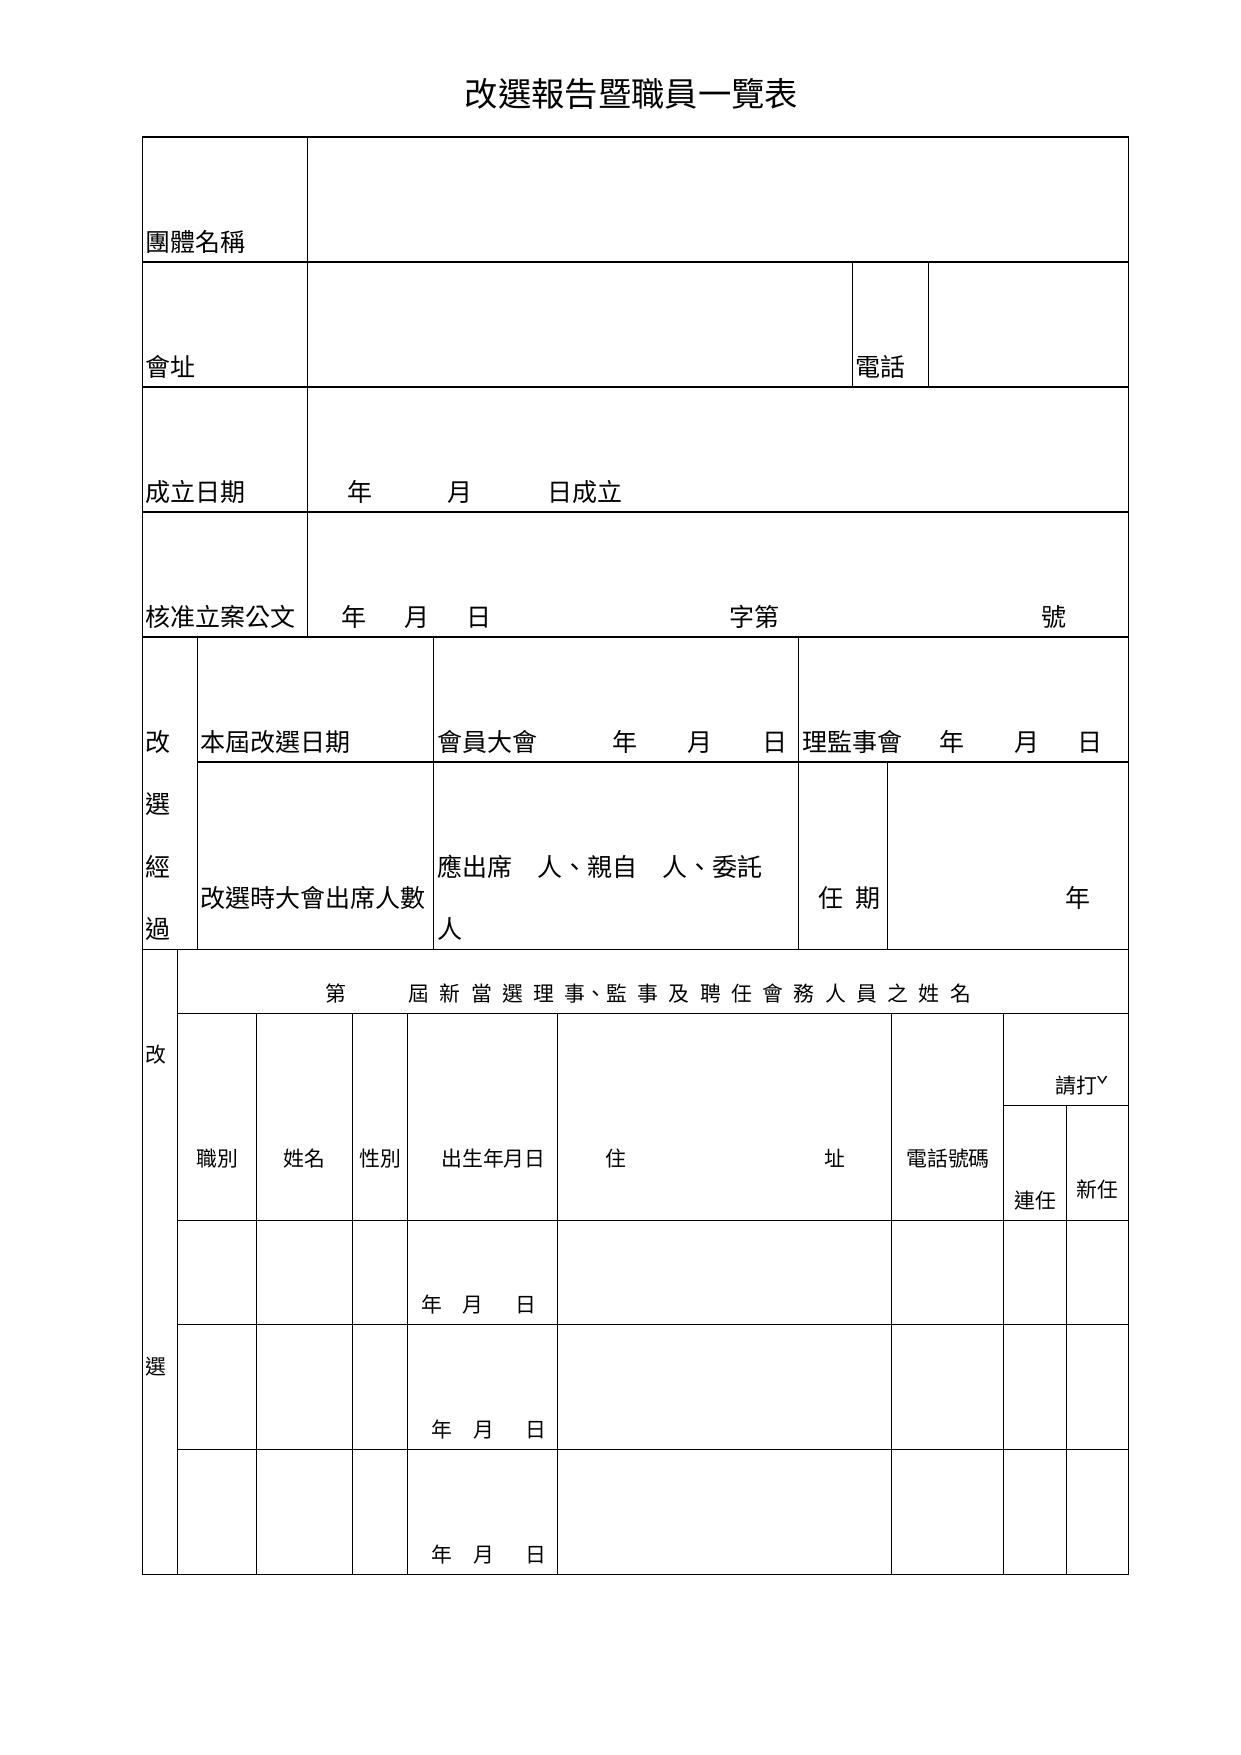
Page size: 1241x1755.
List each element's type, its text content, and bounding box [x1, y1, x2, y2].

table_cell 改 選 [143, 950, 177, 1574]
table_cell [353, 1450, 407, 1574]
table_cell [178, 1221, 256, 1324]
table_cell [1004, 1221, 1066, 1324]
table_cell [178, 1325, 256, 1449]
table_cell 新任 [1067, 1106, 1128, 1220]
table_cell 年 月 日 字第 號 [308, 513, 1128, 636]
table_cell 住 址 [558, 1014, 891, 1220]
table_cell 改選經過 [143, 638, 197, 949]
table_cell 出生年月日 [408, 1014, 557, 1220]
table_cell [308, 263, 852, 386]
table_cell 年 [888, 763, 1128, 949]
table_cell [178, 1450, 256, 1574]
table_cell 會員大會 年 月 日 [434, 638, 798, 761]
table_cell 本屆改選日期 [198, 638, 433, 761]
table_cell [892, 1221, 1003, 1324]
table_cell 請打ˇ [1004, 1014, 1128, 1105]
table_cell [1067, 1450, 1128, 1574]
table_cell [892, 1325, 1003, 1449]
table_cell 任 期 [799, 763, 887, 949]
table_header [308, 138, 1128, 261]
table_cell [558, 1325, 891, 1449]
table_cell [257, 1221, 352, 1324]
table_cell [1067, 1221, 1128, 1324]
table_cell 成立日期 [143, 388, 307, 511]
table_header 團體名稱 [143, 138, 307, 261]
table_cell [1004, 1325, 1066, 1449]
table_cell [929, 263, 1128, 386]
table_cell [257, 1325, 352, 1449]
table_cell 連任 [1004, 1106, 1066, 1220]
table_cell 姓名 [257, 1014, 352, 1220]
table_cell [353, 1325, 407, 1449]
table_cell 職別 [178, 1014, 256, 1220]
table_cell 年 月 日 [408, 1221, 557, 1324]
table_cell 改選時大會出席人數 [198, 763, 433, 949]
table_cell [1004, 1450, 1066, 1574]
table_cell 電話 [853, 263, 928, 386]
text 改選報告暨職員一覽表 [100, 74, 1162, 115]
table_cell [353, 1221, 407, 1324]
table_cell [892, 1450, 1003, 1574]
table_cell [558, 1221, 891, 1324]
table_cell 應出席 人、親自 人、委託 人 [434, 763, 798, 949]
table_cell 年 月 日 [408, 1325, 557, 1449]
table_cell 性別 [353, 1014, 407, 1220]
table_cell 會址 [143, 263, 307, 386]
table_cell [558, 1450, 891, 1574]
table_cell 第 屆 新 當 選 理 事、監 事 及 聘 任 會 務 人 員 之 姓 名 [178, 950, 1128, 1013]
table_cell [1067, 1325, 1128, 1449]
table_cell 電話號碼 [892, 1014, 1003, 1220]
table_cell 核准立案公文 [143, 513, 307, 636]
table_cell 年 月 日成立 [308, 388, 1128, 511]
table_cell [257, 1450, 352, 1574]
table_cell 理監事會 年 月 日 [799, 638, 1128, 761]
table_cell 年 月 日 [408, 1450, 557, 1574]
